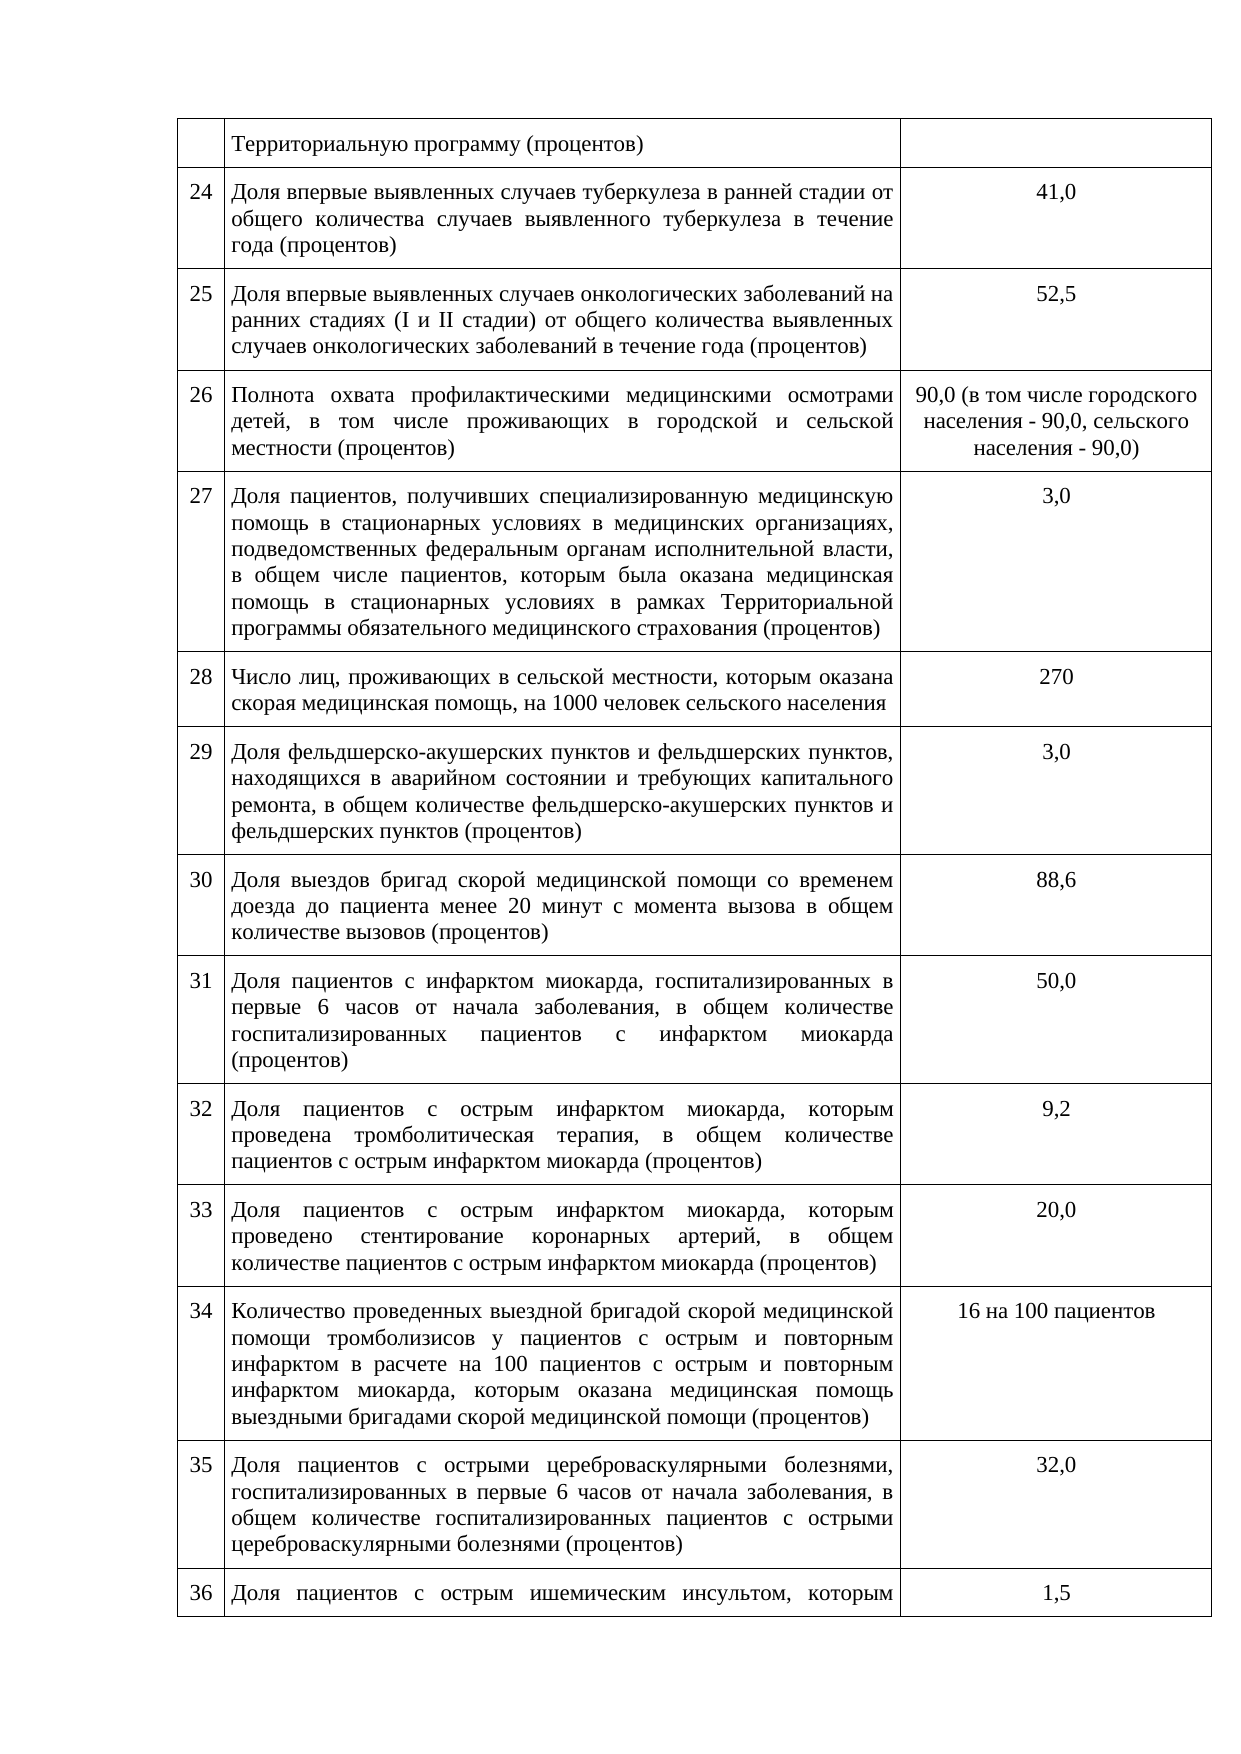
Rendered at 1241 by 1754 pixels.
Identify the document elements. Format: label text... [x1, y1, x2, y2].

table_cell [178, 119, 224, 167]
table_cell Доля выездов бригад скорой медицинской помощи со временем доезда до пациента менее 20 минут с момента вызова в общем количестве вызовов (процентов) [225, 855, 900, 955]
table_cell 3,0 [901, 727, 1211, 854]
table_cell [901, 119, 1211, 167]
table_cell 32 [178, 1084, 224, 1184]
table_cell 41,0 [901, 168, 1211, 268]
table_cell 29 [178, 727, 224, 854]
table_cell 16 на 100 пациентов [901, 1287, 1211, 1440]
table_cell 25 [178, 269, 224, 369]
table_cell Доля впервые выявленных случаев туберкулеза в ранней стадии от общего количества случаев выявленного туберкулеза в течение года (процентов) [225, 168, 900, 268]
table_cell 27 [178, 472, 224, 651]
table_cell 30 [178, 855, 224, 955]
table_cell Количество проведенных выездной бригадой скорой медицинской помощи тромболизисов у пациентов с острым и повторным инфарктом в расчете на 100 пациентов с острым и повторным инфарктом миокарда, которым оказана медицинская помощь выездными бригадами скорой медицинской помощи (процентов) [225, 1287, 900, 1440]
table_cell 35 [178, 1441, 224, 1567]
table_cell 90,0 (в том числе городского населения - 90,0, сельского населения - 90,0) [901, 371, 1211, 471]
table_cell 24 [178, 168, 224, 268]
table_cell Число лиц, проживающих в сельской местности, которым оказана скорая медицинская помощь, на 1000 человек сельского населения [225, 652, 900, 726]
table_cell 9,2 [901, 1084, 1211, 1184]
table_cell 28 [178, 652, 224, 726]
table_cell 52,5 [901, 269, 1211, 369]
table_cell 1,5 [901, 1569, 1211, 1616]
table_cell Доля пациентов, получивших специализированную медицинскую помощь в стационарных условиях в медицинских организациях, подведомственных федеральным органам исполнительной власти, в общем числе пациентов, которым была оказана медицинская помощь в стационарных условиях в рамках Территориальной программы обязательного медицинского страхования (процентов) [225, 472, 900, 651]
table_cell Доля фельдшерско-акушерских пунктов и фельдшерских пунктов, находящихся в аварийном состоянии и требующих капитального ремонта, в общем количестве фельдшерско-акушерских пунктов и фельдшерских пунктов (процентов) [225, 727, 900, 854]
table_cell Доля пациентов с острым инфарктом миокарда, которым проведено стентирование коронарных артерий, в общем количестве пациентов с острым инфарктом миокарда (процентов) [225, 1185, 900, 1286]
table_cell Полнота охвата профилактическими медицинскими осмотрами детей, в том числе проживающих в городской и сельской местности (процентов) [225, 371, 900, 471]
table_cell Территориальную программу (процентов) [225, 119, 900, 167]
table_cell 50,0 [901, 956, 1211, 1083]
table_cell 31 [178, 956, 224, 1083]
table_cell 36 [178, 1569, 224, 1616]
table_cell 33 [178, 1185, 224, 1286]
table_cell 32,0 [901, 1441, 1211, 1567]
table_cell 88,6 [901, 855, 1211, 955]
table_cell Доля пациентов с инфарктом миокарда, госпитализированных в первые 6 часов от начала заболевания, в общем количестве госпитализированных пациентов с инфарктом миокарда (процентов) [225, 956, 900, 1083]
table_cell 270 [901, 652, 1211, 726]
table_cell Доля пациентов с острым инфарктом миокарда, которым проведена тромболитическая терапия, в общем количестве пациентов с острым инфарктом миокарда (процентов) [225, 1084, 900, 1184]
table_cell 20,0 [901, 1185, 1211, 1286]
table_cell 34 [178, 1287, 224, 1440]
table_cell 3,0 [901, 472, 1211, 651]
table_cell Доля пациентов с острыми цереброваскулярными болезнями, госпитализированных в первые 6 часов от начала заболевания, в общем количестве госпитализированных пациентов с острыми цереброваскулярными болезнями (процентов) [225, 1441, 900, 1567]
table_cell Доля впервые выявленных случаев онкологических заболеваний на ранних стадиях (I и II стадии) от общего количества выявленных случаев онкологических заболеваний в течение года (процентов) [225, 269, 900, 369]
table_cell 26 [178, 371, 224, 471]
table_cell Доля пациентов с острым ишемическим инсультом, которым [225, 1569, 900, 1616]
